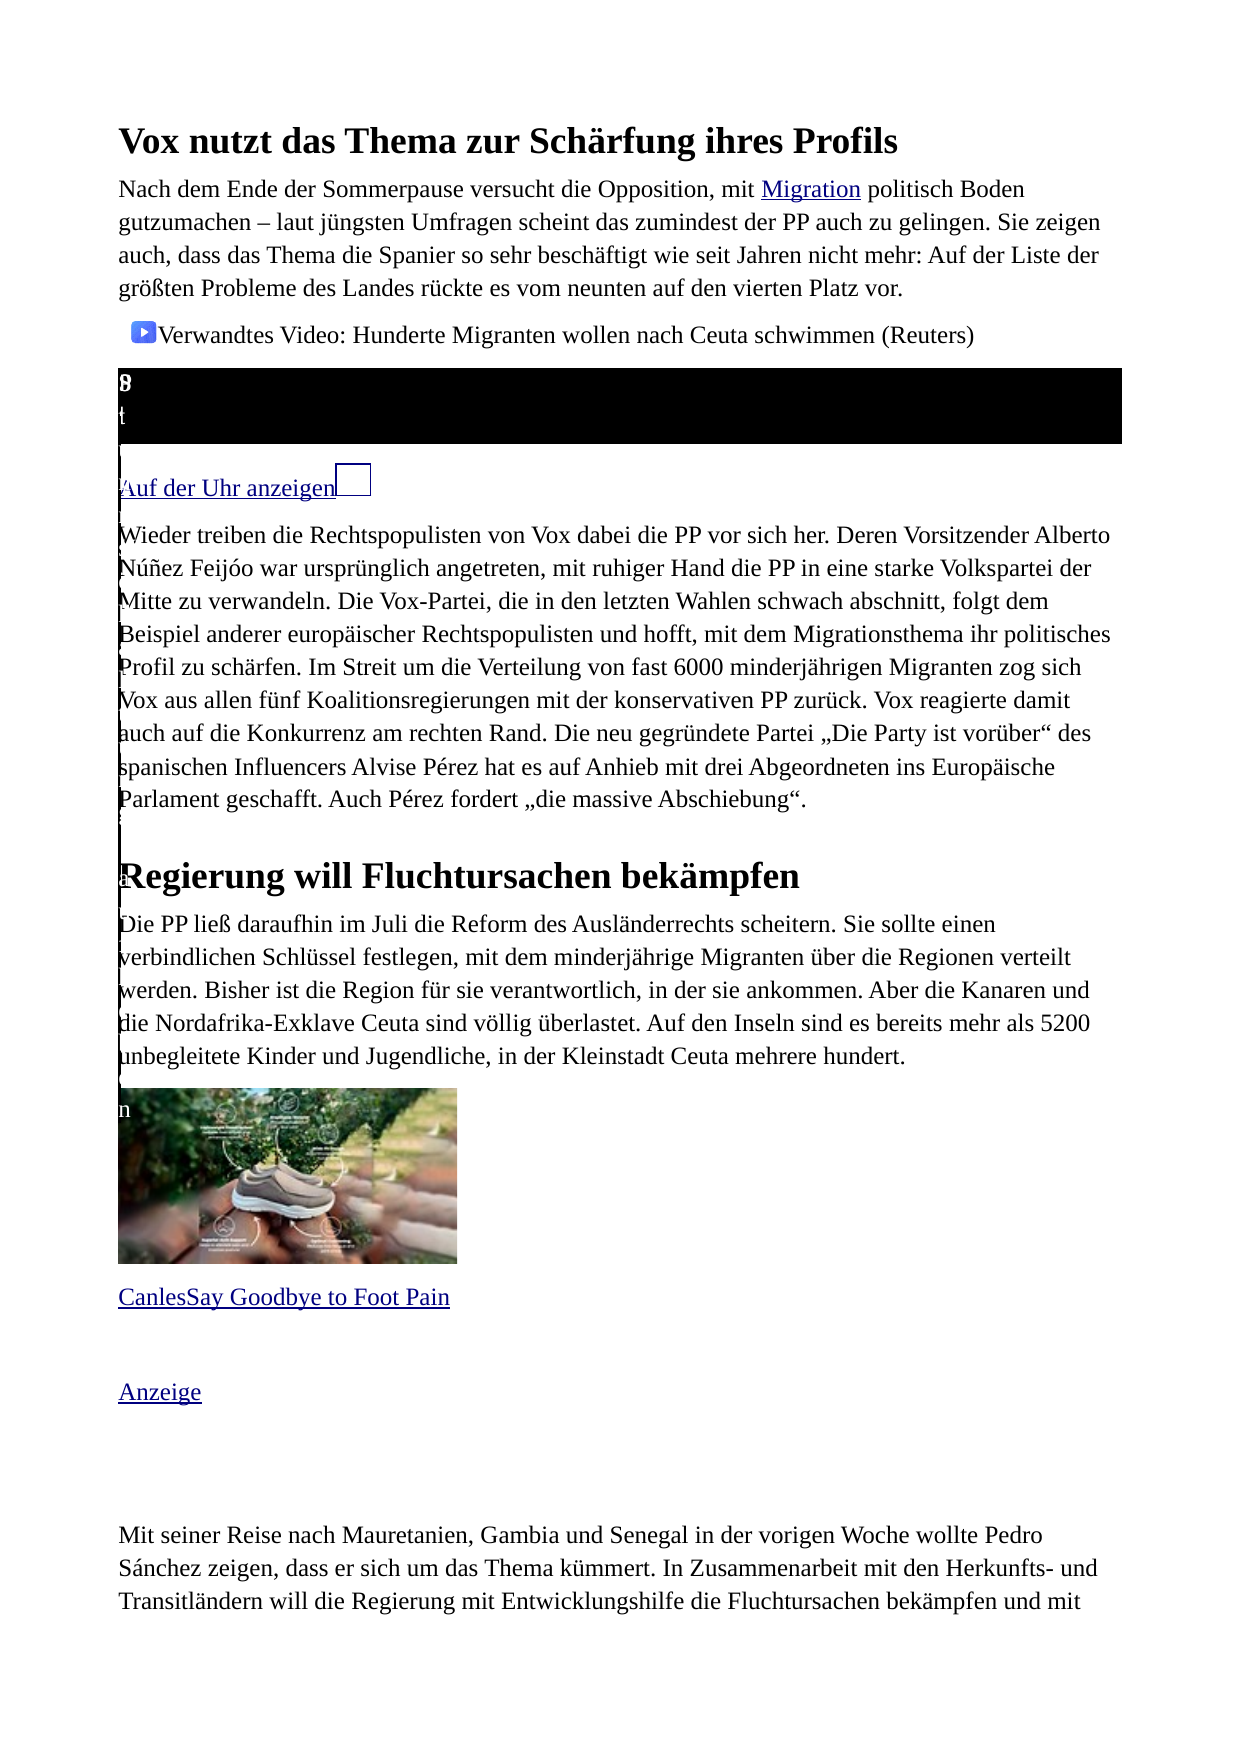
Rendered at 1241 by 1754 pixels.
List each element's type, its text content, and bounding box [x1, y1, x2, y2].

list [131, 321, 148, 336]
subtitle Regierung will Fluchtursachen bekämpfen [121, 853, 1122, 896]
text Anzeige [118, 1377, 1122, 1406]
text Verwandtes Video: Hunderte Migranten wollen nach Ceuta schwimmen (Reuters) [118, 320, 1122, 349]
text Die PP ließ daraufhin im Juli die Reform des Ausländerrechts scheitern. Sie sollte einen verbindlichen Schlüssel festlegen, mit dem minderjährige Migranten über die Regionen verteilt werden. Bisher ist die Region für sie verantwortlich, in der sie ankommen. Aber die Kanaren und die Nordafrika-Exklave Ceuta sind völlig überlastet. Auf den Inseln sind es bereits mehr als 5200 unbegleitete Kinder und Jugendliche, in der Kleinstadt Ceuta mehrere hundert. [121, 909, 1122, 1069]
text Nach dem Ende der Sommerpause versucht die Opposition, mit Migration politisch Boden gutzumachen – laut jüngsten Umfragen scheint das zumindest der PP auch zu gelingen. Sie zeigen auch, dass das Thema die Spanier so sehr beschäftigt wie seit Jahren nicht mehr: Auf der Liste der größten Probleme des Landes rückte es vom neunten auf den vierten Platz vor. [118, 174, 1122, 302]
text Mit seiner Reise nach Mauretanien, Gambia und Senegal in der vorigen Woche wollte Pedro Sánchez zeigen, dass er sich um das Thema kümmert. In Zusammenarbeit mit den Herkunfts- und Transitländern will die Regierung mit Entwicklungshilfe die Fluchtursachen bekämpfen und mit [118, 1520, 1122, 1615]
text Wieder treiben die Rechtspopulisten von Vox dabei die PP vor sich her. Deren Vorsitzender Alberto Núñez Feijóo war ursprünglich angetreten, mit ruhiger Hand die PP in eine starke Volkspartei der Mitte zu verwandeln. Die Vox-Partei, die in den letzten Wahlen schwach abschnitt, folgt dem Beispiel anderer europäischer Rechtspopulisten und hofft, mit dem Migrationsthema ihr politisches Profil zu schärfen. Im Streit um die Verteilung von fast 6000 minderjährigen Migranten zog sich Vox aus allen fünf Koalitionsregierungen mit der konservativen PP zurück. Vox reagierte damit auch auf die Konkurrenz am rechten Rand. Die neu gegründete Partei „Die Party ist vorüber“ des spanischen Influencers Alvise Pérez hat es auf Anhieb mit drei Abgeordneten ins Europäische Parlament geschafft. Auch Pérez fordert „die massive Abschiebung“. [121, 520, 1122, 813]
text Auf der Uhr anzeigen [121, 463, 1122, 502]
picture [118, 1088, 458, 1264]
text 0 [121, 368, 1122, 397]
subtitle Vox nutzt das Thema zur Schärfung ihres Profils [118, 118, 1122, 161]
text CanlesSay Goodbye to Foot Pain [118, 1282, 1122, 1311]
